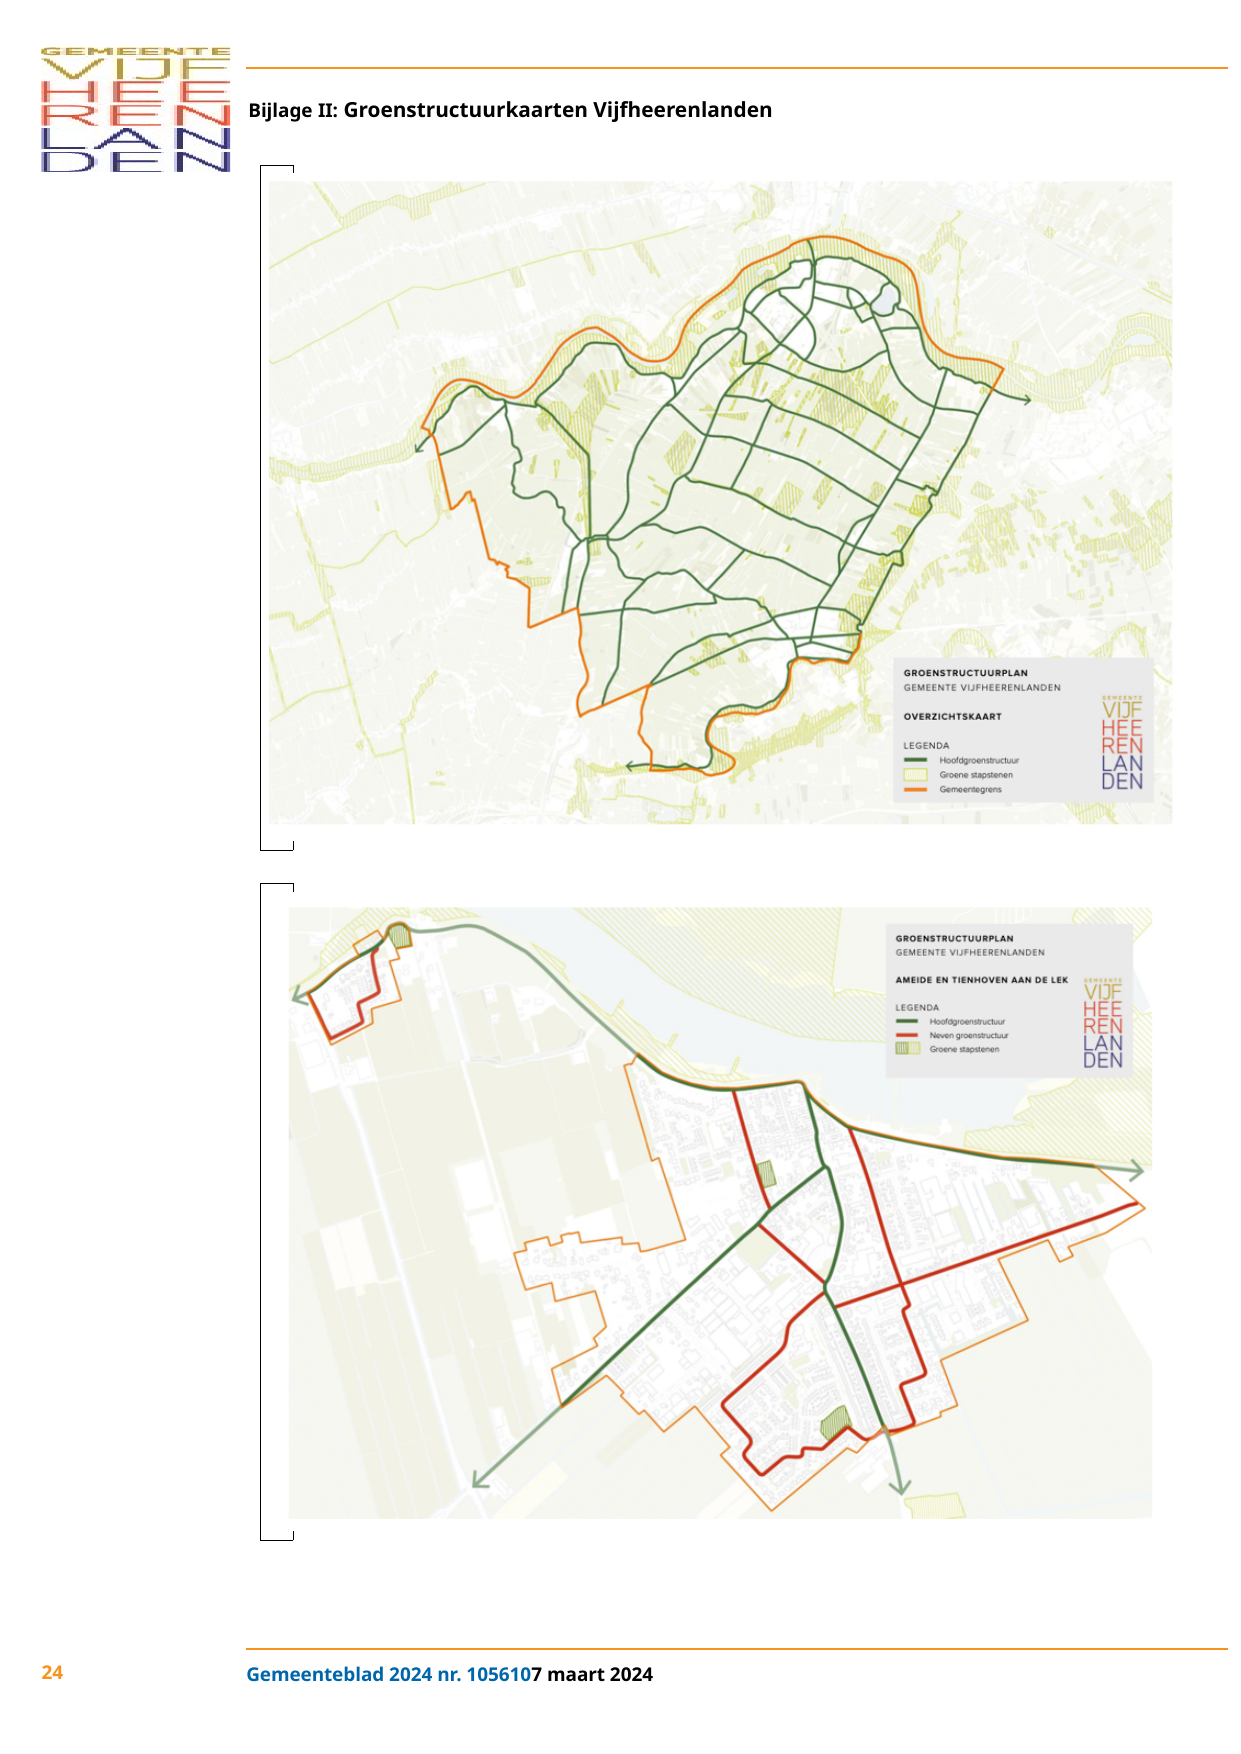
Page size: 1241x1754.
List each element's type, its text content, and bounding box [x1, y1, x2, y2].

picture [268, 173, 1173, 841]
text Bijlage II: Groenstructuurkaarten Vijfheerenlanden [248, 95, 1152, 123]
picture [268, 892, 1173, 1531]
picture [41, 47, 231, 172]
